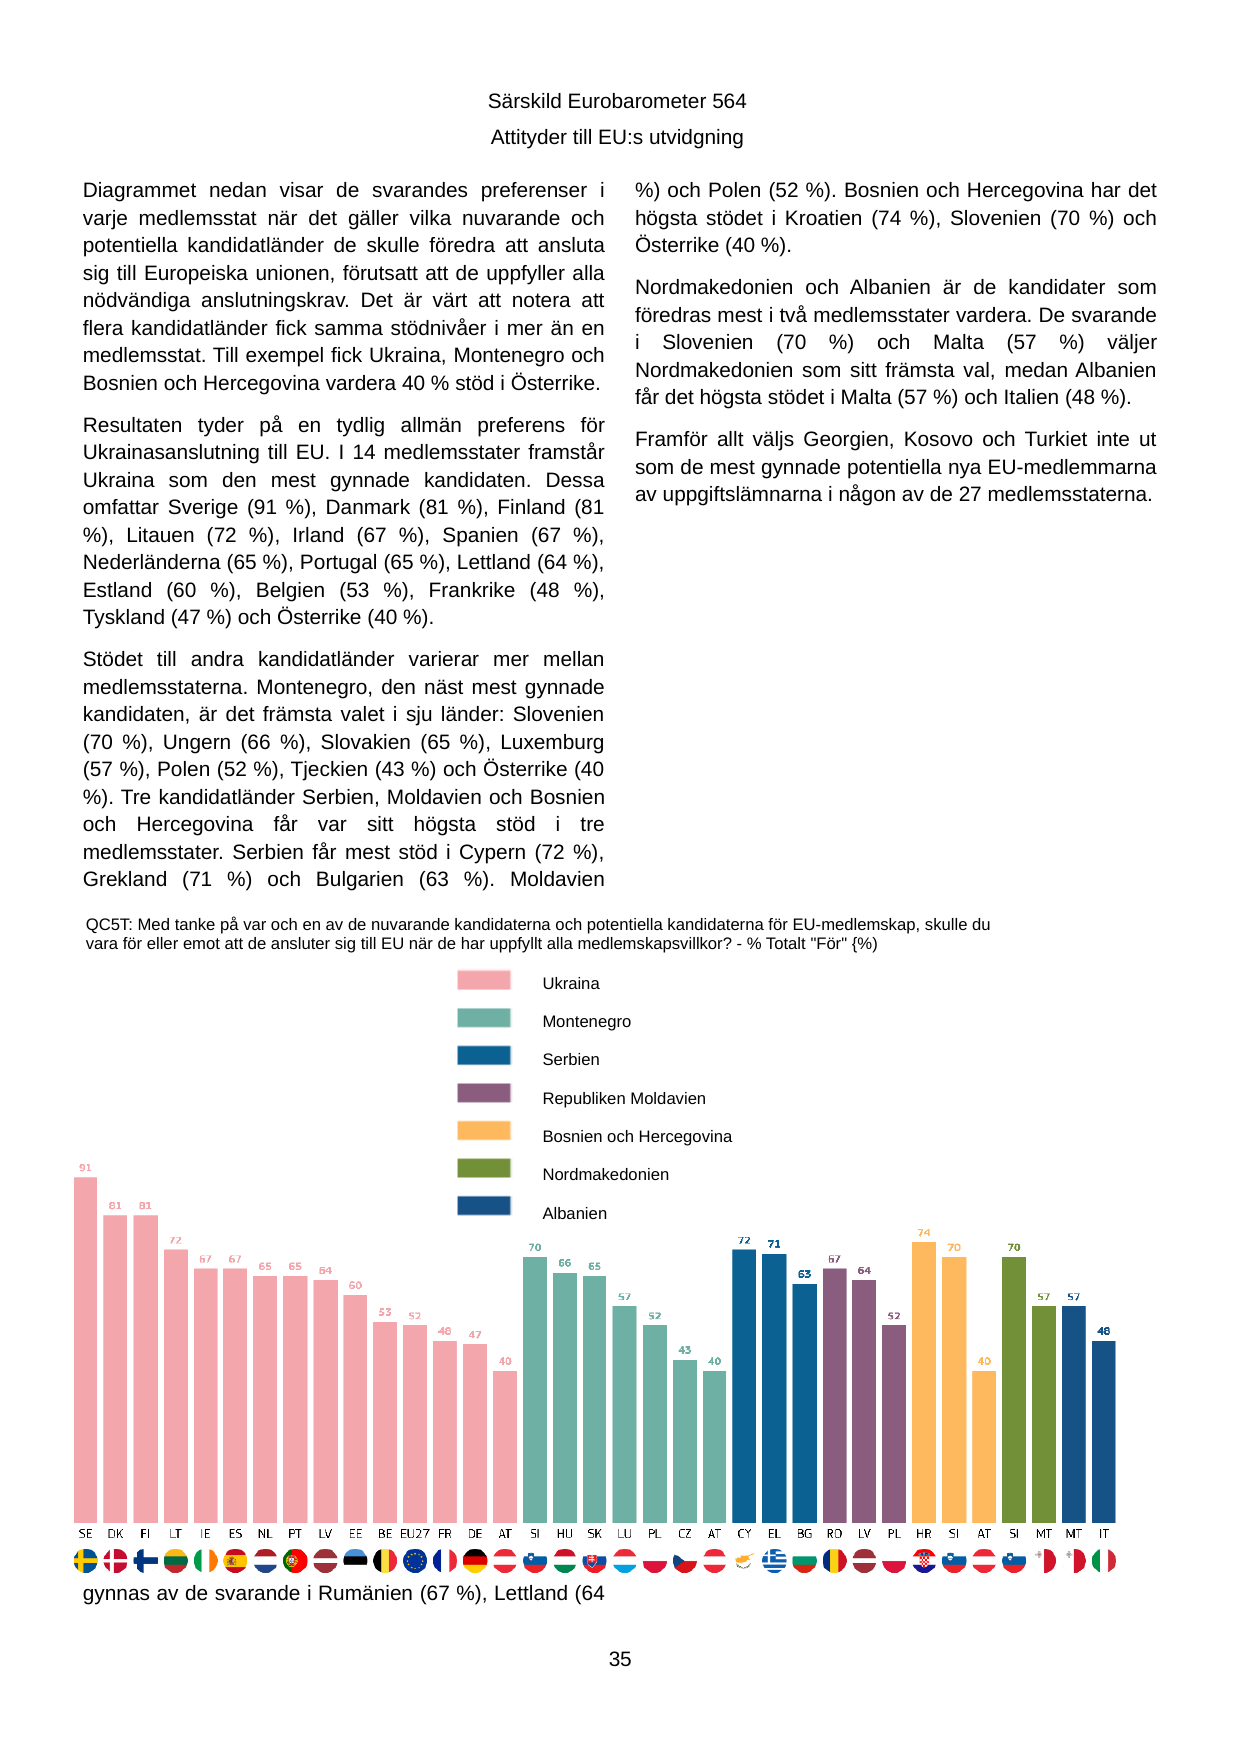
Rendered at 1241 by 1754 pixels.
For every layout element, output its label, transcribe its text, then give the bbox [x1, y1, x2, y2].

text Resultaten tyder på en tydlig allmän preferens för Ukrainasanslutning till EU. I 14 medlemsstater framstår Ukraina som den mest gynnade kandidaten. Dessa omfattar Sverige (91 %), Danmark (81 %), Finland (81 %), Litauen (72 %), Irland (67 %), Spanien (67 %), Nederländerna (65 %), Portugal (65 %), Lettland (64 %), Estland (60 %), Belgien (53 %), Frankrike (48 %), Tyskland (47 %) och Österrike (40 %). [83, 412, 605, 629]
text Stödet till andra kandidatländer varierar mer mellan medlemsstaterna. Montenegro, den näst mest gynnade kandidaten, är det främsta valet i sju länder: Slovenien (70 %), Ungern (66 %), Slovakien (65 %), Luxemburg (57 %), Polen (52 %), Tjeckien (43 %) och Österrike (40 %). Tre kandidatländer Serbien, Moldavien och Bosnien och Hercegovina får var sitt högsta stöd i tre medlemsstater. Serbien får mest stöd i Cypern (72 %), Grekland (71 %) och Bulgarien (63 %). Moldavien gynnas av de svarande i Rumänien (67 %), Lettland (64 %) och Polen (52 %). Bosnien och Hercegovina har det högsta stödet i Kroatien (74 %), Slovenien (70 %) och Österrike (40 %). [635, 178, 1157, 257]
text Framför allt väljs Georgien, Kosovo och Turkiet inte ut som de mest gynnade potentiella nya EU-medlemmarna av uppgiftslämnarna i någon av de 27 medlemsstaterna. [635, 427, 1157, 506]
picture [71, 960, 1122, 1581]
text Nordmakedonien och Albanien är de kandidater som föredras mest i två medlemsstater vardera. De svarande i Slovenien (70 %) och Malta (57 %) väljer Nordmakedonien som sitt främsta val, medan Albanien får det högsta stödet i Malta (57 %) och Italien (48 %). [635, 275, 1157, 409]
text Diagrammet nedan visar de svarandes preferenser i varje medlemsstat när det gäller vilka nuvarande och potentiella kandidatländer de skulle föredra att ansluta sig till Europeiska unionen, förutsatt att de uppfyller alla nödvändiga anslutningskrav. Det är värt att notera att flera kandidatländer fick samma stödnivåer i mer än en medlemsstat. Till exempel fick Ukraina, Montenegro och Bosnien och Hercegovina vardera 40 % stöd i Österrike. [83, 178, 605, 394]
text Stödet till andra kandidatländer varierar mer mellan medlemsstaterna. Montenegro, den näst mest gynnade kandidaten, är det främsta valet i sju länder: Slovenien (70 %), Ungern (66 %), Slovakien (65 %), Luxemburg (57 %), Polen (52 %), Tjeckien (43 %) och Österrike (40 %). Tre kandidatländer Serbien, Moldavien och Bosnien och Hercegovina får var sitt högsta stöd i tre medlemsstater. Serbien får mest stöd i Cypern (72 %), Grekland (71 %) och Bulgarien (63 %). Moldavien gynnas av de svarande i Rumänien (67 %), Lettland (64 %) och Polen (52 %). Bosnien och Hercegovina har det högsta stödet i Kroatien (74 %), Slovenien (70 %) och Österrike (40 %). [83, 647, 605, 1156]
